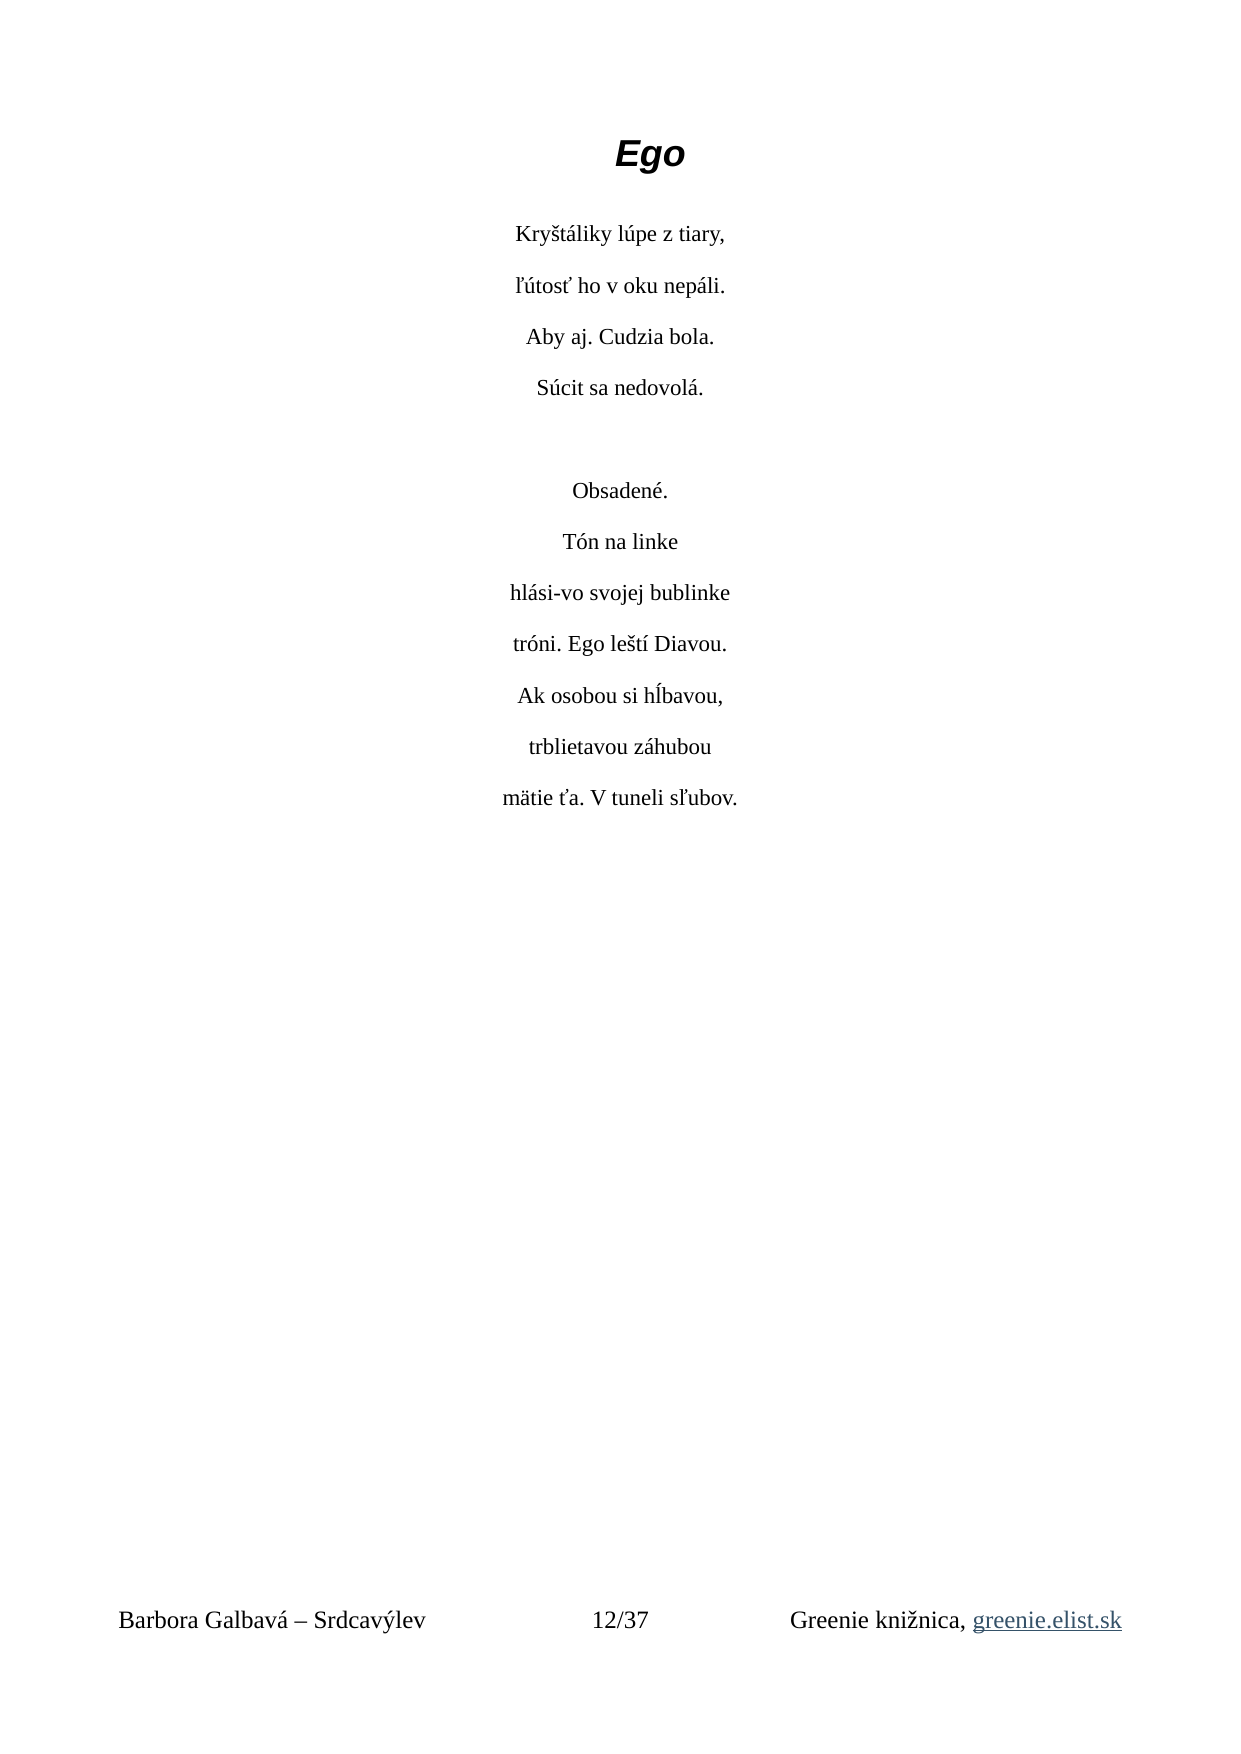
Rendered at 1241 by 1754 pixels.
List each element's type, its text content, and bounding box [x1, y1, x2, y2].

text tróni. Ego leští Diavou. [106, 631, 1134, 657]
text trblietavou záhubou [106, 733, 1134, 759]
subtitle Ego [106, 131, 1134, 174]
text ľútosť ho v oku nepáli. [106, 272, 1134, 298]
text Kryštáliky lúpe z tiary, [106, 221, 1134, 247]
text Obsadené. [106, 477, 1134, 503]
text Súcit sa nedovolá. [106, 374, 1134, 401]
text mätie ťa. V tuneli sľubov. [106, 784, 1134, 811]
text Aby aj. Cudzia bola. [106, 323, 1134, 349]
text hlási-vo svojej bublinke [106, 579, 1134, 606]
text Tón na linke [106, 528, 1134, 554]
text Ak osobou si hĺbavou, [106, 682, 1134, 708]
